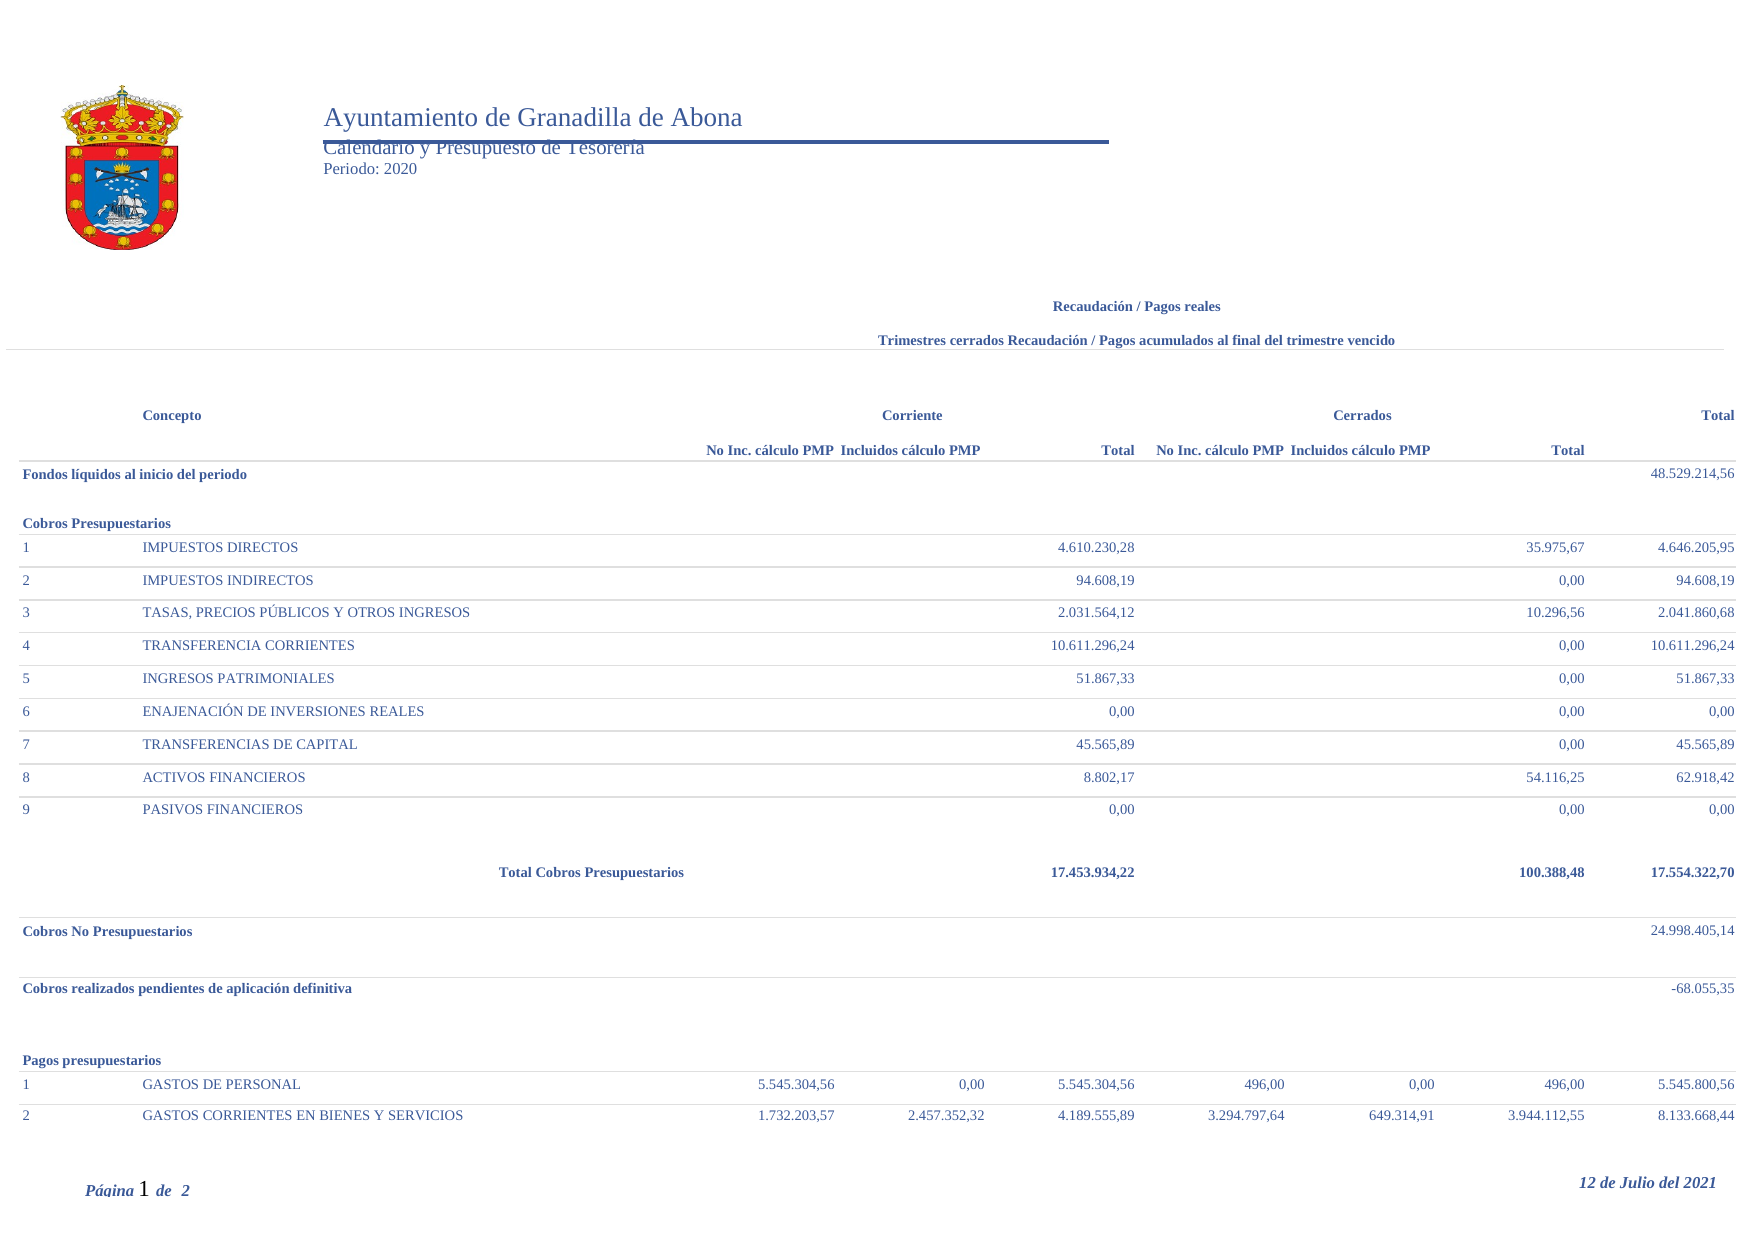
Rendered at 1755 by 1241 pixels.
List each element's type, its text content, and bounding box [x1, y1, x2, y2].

table_cell [1470, 498, 1616, 533]
table_cell 2.031.564,12 [1017, 601, 1144, 632]
table_cell 100.388,48 [1470, 841, 1616, 917]
table_cell [69, 841, 484, 917]
table_cell Cobros [19, 498, 69, 533]
table_cell Cobros [19, 978, 69, 997]
table_cell [484, 978, 695, 997]
text Ayuntamiento de Granadilla de Abona [323, 101, 747, 132]
table_cell [484, 601, 695, 632]
table_cell [484, 732, 695, 763]
table_cell [19, 841, 69, 917]
table_cell [695, 978, 1017, 997]
table_header [19, 408, 69, 460]
table_cell No Presupuestarios [69, 918, 484, 977]
table_cell 9 [19, 798, 69, 841]
text [323, 136, 747, 140]
table_cell [1145, 601, 1470, 632]
table_cell [1017, 918, 1144, 977]
table_cell 0,00 [1470, 798, 1616, 841]
table_cell [695, 666, 1017, 697]
table_cell [1470, 978, 1616, 997]
table_cell 5.545.800,56 [1616, 1072, 1736, 1103]
table_cell [695, 535, 1017, 566]
table_cell 54.116,25 [1470, 765, 1616, 796]
table_cell 5.545.304,56 [484, 1072, 871, 1103]
table_cell 3 [19, 601, 69, 632]
table_cell [1616, 498, 1736, 533]
table_cell 5 [19, 666, 69, 697]
table_cell 10.611.296,24 [1616, 633, 1736, 665]
table_cell TRANSFERENCIA CORRIENTES [69, 633, 484, 665]
table_cell [1145, 765, 1470, 796]
table_cell [1017, 498, 1144, 533]
table_cell 1 [19, 535, 69, 566]
table_cell [484, 535, 695, 566]
table_cell [1145, 918, 1470, 977]
table_cell 10.296,56 [1470, 601, 1616, 632]
table_cell 45.565,89 [1616, 732, 1736, 763]
table_cell 8.133.668,44 [1616, 1105, 1736, 1124]
table_cell [484, 798, 695, 841]
table_cell 4 [19, 633, 69, 665]
table_cell [1145, 633, 1470, 665]
table_cell 17.554.322,70 [1616, 841, 1736, 917]
table_cell IMPUESTOS INDIRECTOS [69, 568, 484, 599]
table_cell [1145, 535, 1470, 566]
table_cell 0,00 [1470, 732, 1616, 763]
table_cell [484, 699, 695, 730]
table_cell 51.867,33 [1616, 666, 1736, 697]
table_cell 0,00 [1017, 798, 1144, 841]
table_cell Fondos [19, 462, 69, 498]
table_cell [695, 732, 1017, 763]
table_cell 5.545.304,56 [1017, 1072, 1144, 1103]
table_cell 1.732.203,57 [484, 1105, 871, 1124]
table_cell [484, 498, 695, 533]
table_cell [695, 699, 1017, 730]
table_cell realizados pendientes de aplicación definitiva [69, 978, 484, 997]
table_cell Cobros [19, 918, 69, 977]
text Periodo: 2020 [323, 159, 747, 178]
table_cell [484, 666, 695, 697]
table_cell 0,00 [1470, 568, 1616, 599]
table_cell 2.457.352,32 [871, 1105, 1017, 1124]
table_header Cerrados No Inc. cálculo PMP Incluidos cálculo PMP [1145, 408, 1470, 460]
table_cell [695, 462, 1017, 498]
table_cell [1470, 462, 1616, 498]
table_cell -68.055,35 [1616, 978, 1736, 997]
table_cell Presupuestarios [69, 498, 484, 533]
table_cell [1470, 918, 1616, 977]
table_cell 8 [19, 765, 69, 796]
table_cell [1145, 798, 1470, 841]
table_cell 51.867,33 [1017, 666, 1144, 697]
table_cell IMPUESTOS DIRECTOS [69, 535, 484, 566]
table_cell 94.608,19 [1017, 568, 1144, 599]
table_cell ACTIVOS FINANCIEROS [69, 765, 484, 796]
table_cell 2 [19, 568, 69, 599]
table_cell [484, 633, 695, 665]
table_cell [1145, 841, 1470, 917]
table_cell 8.802,17 [1017, 765, 1144, 796]
table_cell 0,00 [1616, 798, 1736, 841]
text Calendario y Presupuesto de Tesorería [323, 144, 747, 159]
text Trimestres cerrados Recaudación / Pagos acumulados al final del trimestre vencido [876, 332, 1398, 348]
table_cell [695, 798, 1017, 841]
table_cell [1017, 978, 1144, 997]
table_cell 0,00 [1017, 699, 1144, 730]
table_cell [695, 918, 1017, 977]
table_header Total [1470, 408, 1616, 460]
table_header Concepto [69, 408, 484, 460]
table_cell 24.998.405,14 [1616, 918, 1736, 977]
table_cell 45.565,89 [1017, 732, 1144, 763]
table_cell 0,00 [1470, 699, 1616, 730]
table_cell 7 [19, 732, 69, 763]
table_cell [1145, 462, 1470, 498]
table_cell 496,00 [1470, 1072, 1616, 1103]
table_header Corriente No Inc. cálculo PMP Incluidos cálculo PMP [695, 408, 1017, 460]
table_cell 2 GASTOS CORRIENTES EN BIENES Y SERVICIOS [19, 1105, 484, 1124]
table_cell INGRESOS PATRIMONIALES [69, 666, 484, 697]
table_cell 3.944.112,55 [1470, 1105, 1616, 1124]
table_cell [695, 765, 1017, 796]
text Recaudación / Pagos reales [876, 297, 1398, 314]
table_cell 1 GASTOS DE PERSONAL [19, 1072, 484, 1103]
table_cell 2.041.860,68 [1616, 601, 1736, 632]
table_cell [695, 601, 1017, 632]
table_cell TASAS, PRECIOS PÚBLICOS Y OTROS INGRESOS [69, 601, 484, 632]
table_cell [484, 765, 695, 796]
table_cell [695, 568, 1017, 599]
table_cell 0,00 [1470, 666, 1616, 697]
table_cell [1145, 699, 1470, 730]
table_cell [695, 498, 1017, 533]
table_cell 4.646.205,95 [1616, 535, 1736, 566]
table_cell 0,00 [1616, 699, 1736, 730]
table_header Total [1017, 408, 1144, 460]
table_cell Total Cobros Presupuestarios [484, 841, 695, 917]
table_cell 62.918,42 [1616, 765, 1736, 796]
table_cell [1145, 732, 1470, 763]
table_cell 48.529.214,56 [1616, 462, 1736, 498]
table_cell [1145, 666, 1470, 697]
table_cell 4.189.555,89 [1017, 1105, 1144, 1124]
table_cell 0,00 [1470, 633, 1616, 665]
table_cell 3.294.797,64 [1145, 1105, 1326, 1124]
table_header Total [1616, 408, 1736, 460]
table_cell 0,00 [1326, 1072, 1470, 1103]
table_cell ENAJENACIÓN DE INVERSIONES REALES [69, 699, 484, 730]
table_cell [1145, 498, 1470, 533]
table_cell TRANSFERENCIAS DE CAPITAL [69, 732, 484, 763]
table_cell [1145, 978, 1470, 997]
table_header [484, 408, 695, 460]
table_cell 4.610.230,28 [1017, 535, 1144, 566]
table_cell [695, 633, 1017, 665]
table_cell líquidos al inicio del periodo [69, 462, 484, 498]
table_cell 35.975,67 [1470, 535, 1616, 566]
table_cell 649.314,91 [1326, 1105, 1470, 1124]
table_cell [1145, 568, 1470, 599]
table_cell 10.611.296,24 [1017, 633, 1144, 665]
table_cell 0,00 [871, 1072, 1017, 1103]
table_cell 496,00 [1145, 1072, 1326, 1103]
table_cell [484, 918, 695, 977]
table_cell 94.608,19 [1616, 568, 1736, 599]
table_cell 17.453.934,22 [1017, 841, 1144, 917]
table_cell [695, 841, 1017, 917]
table_cell [484, 568, 695, 599]
table_cell PASIVOS FINANCIEROS [69, 798, 484, 841]
table_cell [484, 462, 695, 498]
table_cell [1017, 462, 1144, 498]
table_cell 6 [19, 699, 69, 730]
table_cell Pagos presupuestarios [19, 998, 1736, 1071]
